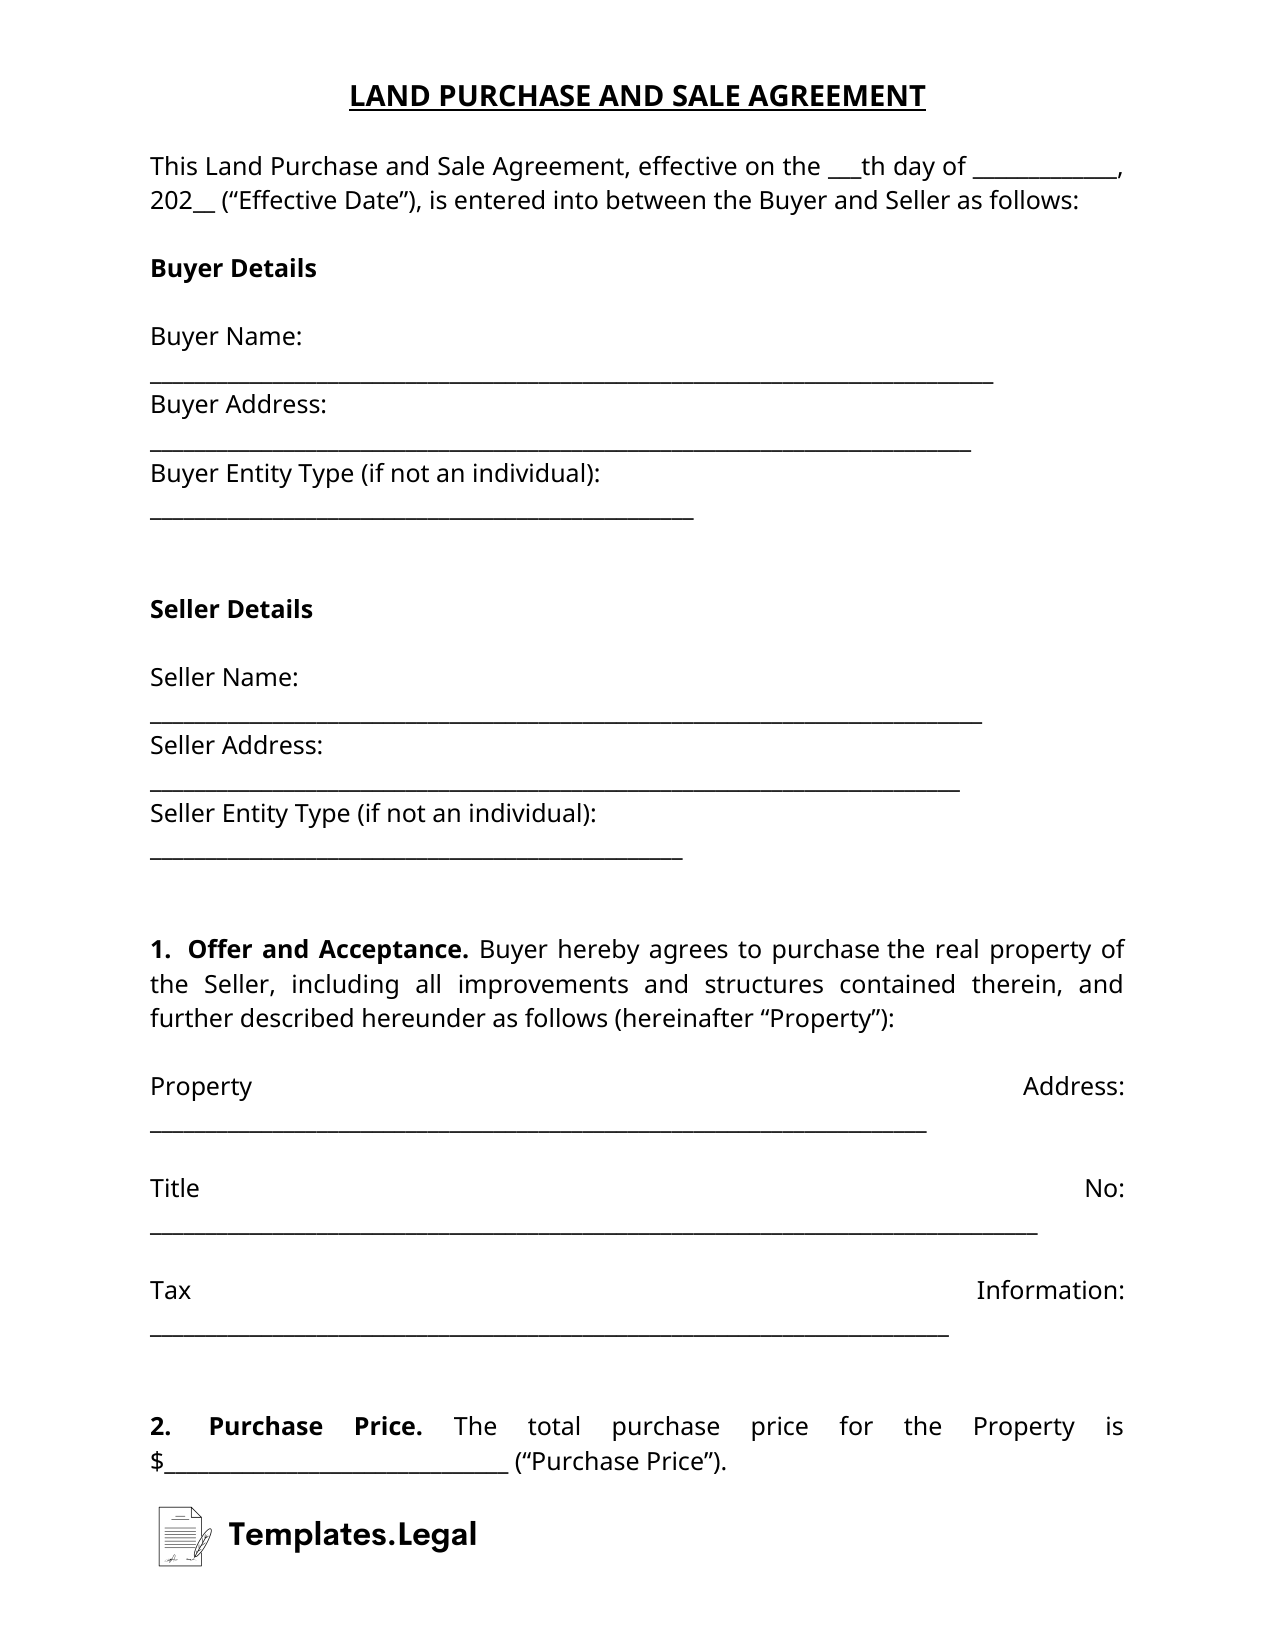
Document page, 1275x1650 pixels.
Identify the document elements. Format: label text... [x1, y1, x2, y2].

text Buyer Address: __________________________________________________________________________ [150, 387, 1125, 455]
text 2. Purchase Price. The total purchase price for the Property is $_______________________________ (“Purchase Price”). [150, 1409, 1125, 1477]
text Tax Information: ________________________________________________________________________ [150, 1273, 1125, 1341]
text Seller Name: ___________________________________________________________________________ [150, 660, 1125, 728]
text Title No: ________________________________________________________________________________ [150, 1171, 1125, 1239]
text Property Address: ______________________________________________________________________ [150, 1068, 1125, 1137]
text LAND PURCHASE AND SALE AGREEMENT [150, 75, 1125, 115]
text This Land Purchase and Sale Agreement, effective on the ___th day of _____________, 202__ (“Effective Date”), is entered into between the Buyer and Seller as follows: [150, 149, 1125, 217]
text 1. Offer and Acceptance. Buyer hereby agrees to purchase the real property of the Seller, including all improvements and structures contained therein, and further described hereunder as follows (hereinafter “Property”): [150, 932, 1125, 1034]
text Buyer Entity Type (if not an individual): _________________________________________________ [150, 455, 1125, 523]
text Buyer Name: ____________________________________________________________________________ [150, 319, 1125, 387]
text Buyer Details [150, 251, 1125, 285]
text Seller Details [150, 592, 1125, 626]
text Seller Entity Type (if not an individual): ________________________________________________ [150, 796, 1125, 864]
text Seller Address: _________________________________________________________________________ [150, 728, 1125, 796]
